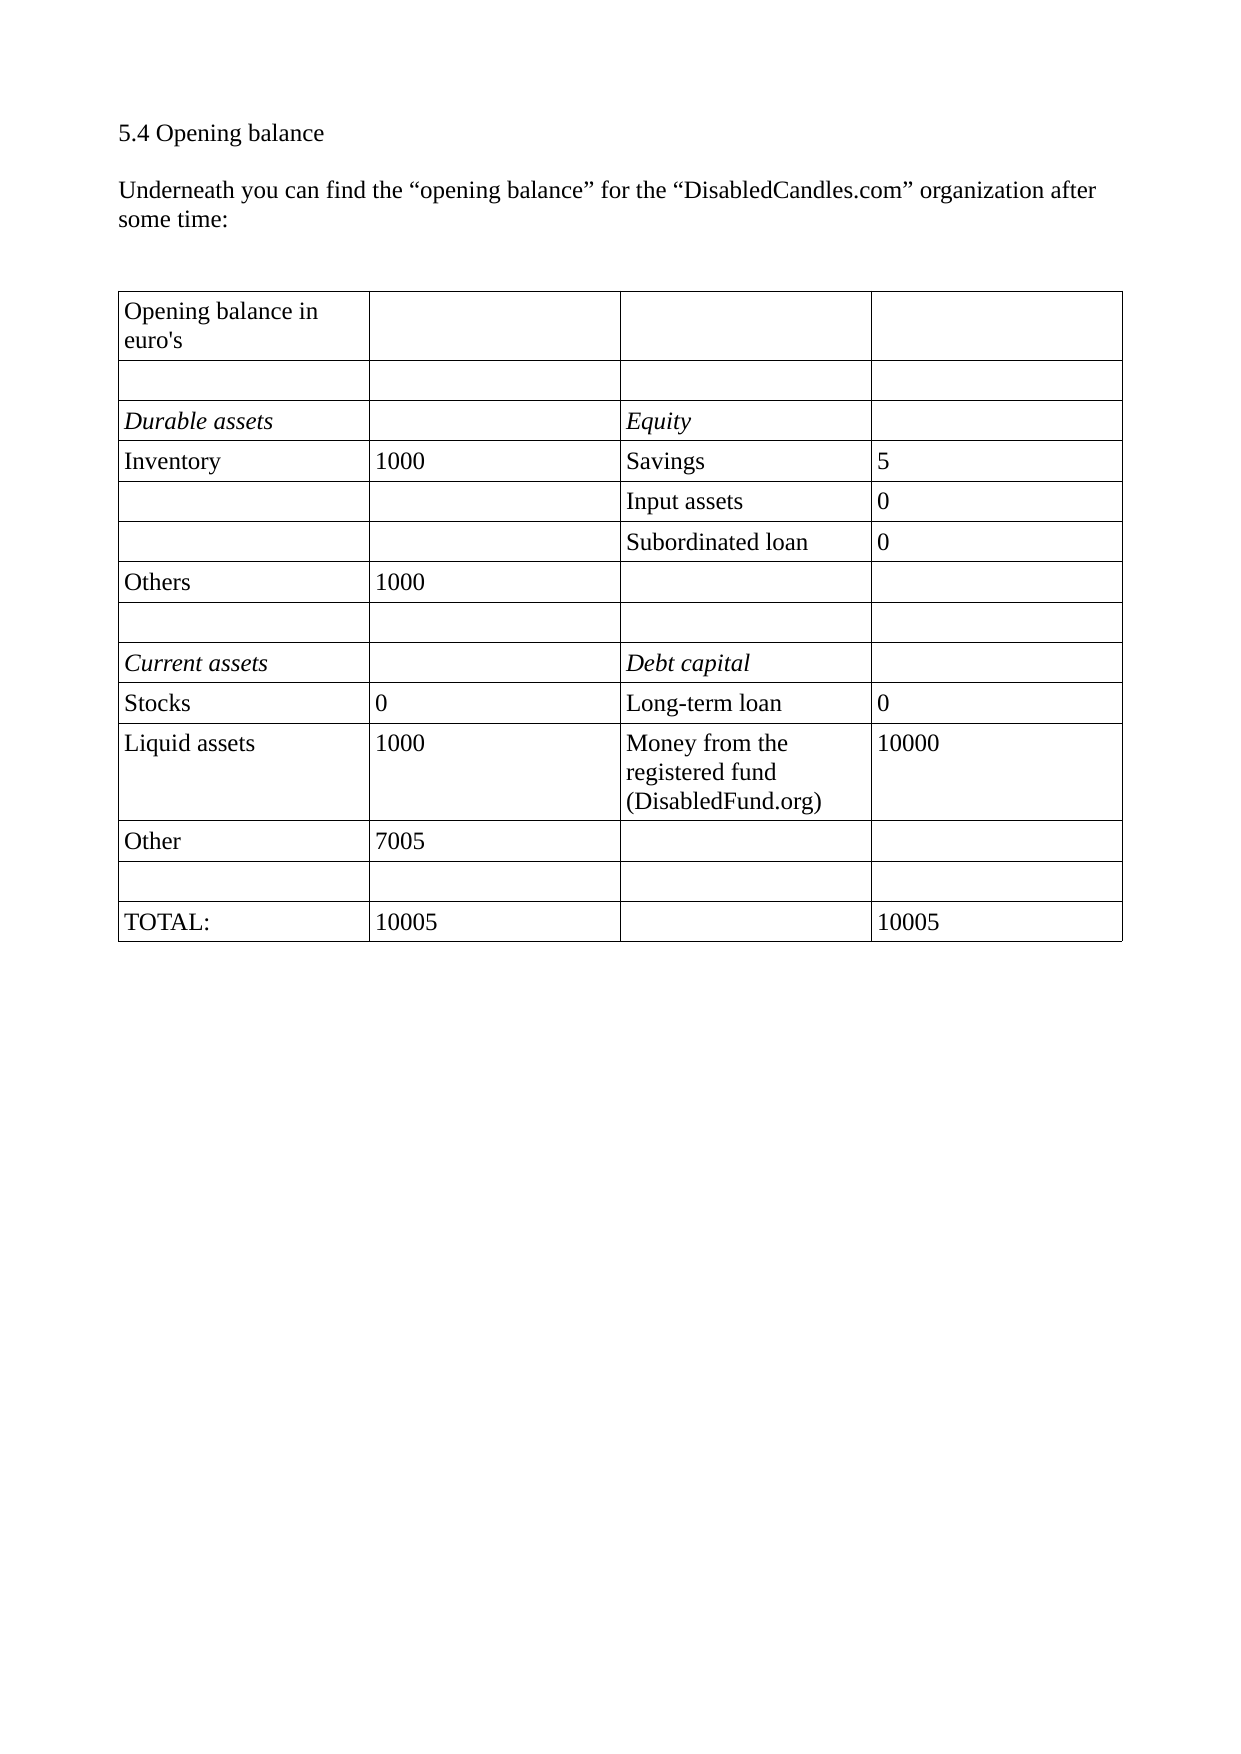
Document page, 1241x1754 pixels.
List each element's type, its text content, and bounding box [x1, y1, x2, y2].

table_cell Input assets [621, 482, 871, 521]
table_cell Money from the registered fund (DisabledFund.org) [621, 724, 871, 820]
table_cell [872, 603, 1122, 642]
table_cell Durable assets [119, 401, 369, 440]
table_cell Other [119, 821, 369, 861]
table_cell [872, 821, 1122, 861]
table_cell 7005 [370, 821, 620, 861]
table_cell [370, 603, 620, 642]
table_cell [370, 643, 620, 682]
table_cell 10000 [872, 724, 1122, 820]
table_header [872, 292, 1122, 360]
table_cell Subordinated loan [621, 522, 871, 561]
table_cell [621, 603, 871, 642]
table_cell Long-term loan [621, 683, 871, 722]
table_cell 0 [872, 522, 1122, 561]
table_cell Inventory [119, 441, 369, 481]
table_header Opening balance in euro's [119, 292, 369, 360]
table_cell [370, 361, 620, 400]
table_cell [872, 401, 1122, 440]
table_cell [872, 361, 1122, 400]
table_cell 1000 [370, 724, 620, 820]
table_cell Stocks [119, 683, 369, 722]
table_cell 10005 [370, 902, 620, 941]
table_cell 1000 [370, 562, 620, 602]
text [118, 942, 1122, 1631]
table_cell [621, 361, 871, 400]
text 5.4 Opening balance Underneath you can find the “opening balance” for the “DisabledCandles.com” organization after some time: [118, 118, 1122, 291]
table_cell [370, 401, 620, 440]
table_cell TOTAL: [119, 902, 369, 941]
table_cell Current assets [119, 643, 369, 682]
table_cell Debt capital [621, 643, 871, 682]
table_cell 10005 [872, 902, 1122, 941]
table_cell [621, 562, 871, 602]
table_cell [119, 603, 369, 642]
table_cell [370, 862, 620, 901]
table_cell Liquid assets [119, 724, 369, 820]
table_cell [370, 522, 620, 561]
table_cell 0 [370, 683, 620, 722]
table_cell [872, 562, 1122, 602]
table_cell 0 [872, 482, 1122, 521]
table_cell Equity [621, 401, 871, 440]
table_cell [872, 643, 1122, 682]
table_cell [621, 862, 871, 901]
table_cell 0 [872, 683, 1122, 722]
table_cell 1000 [370, 441, 620, 481]
table_cell Others [119, 562, 369, 602]
table_cell Savings [621, 441, 871, 481]
table_cell [872, 862, 1122, 901]
table_cell [119, 482, 369, 521]
table_cell [119, 522, 369, 561]
table_cell [370, 482, 620, 521]
table_header [621, 292, 871, 360]
table_cell [119, 361, 369, 400]
table_cell [621, 821, 871, 861]
table_cell [119, 862, 369, 901]
table_cell [621, 902, 871, 941]
table_header [370, 292, 620, 360]
table_cell 5 [872, 441, 1122, 481]
